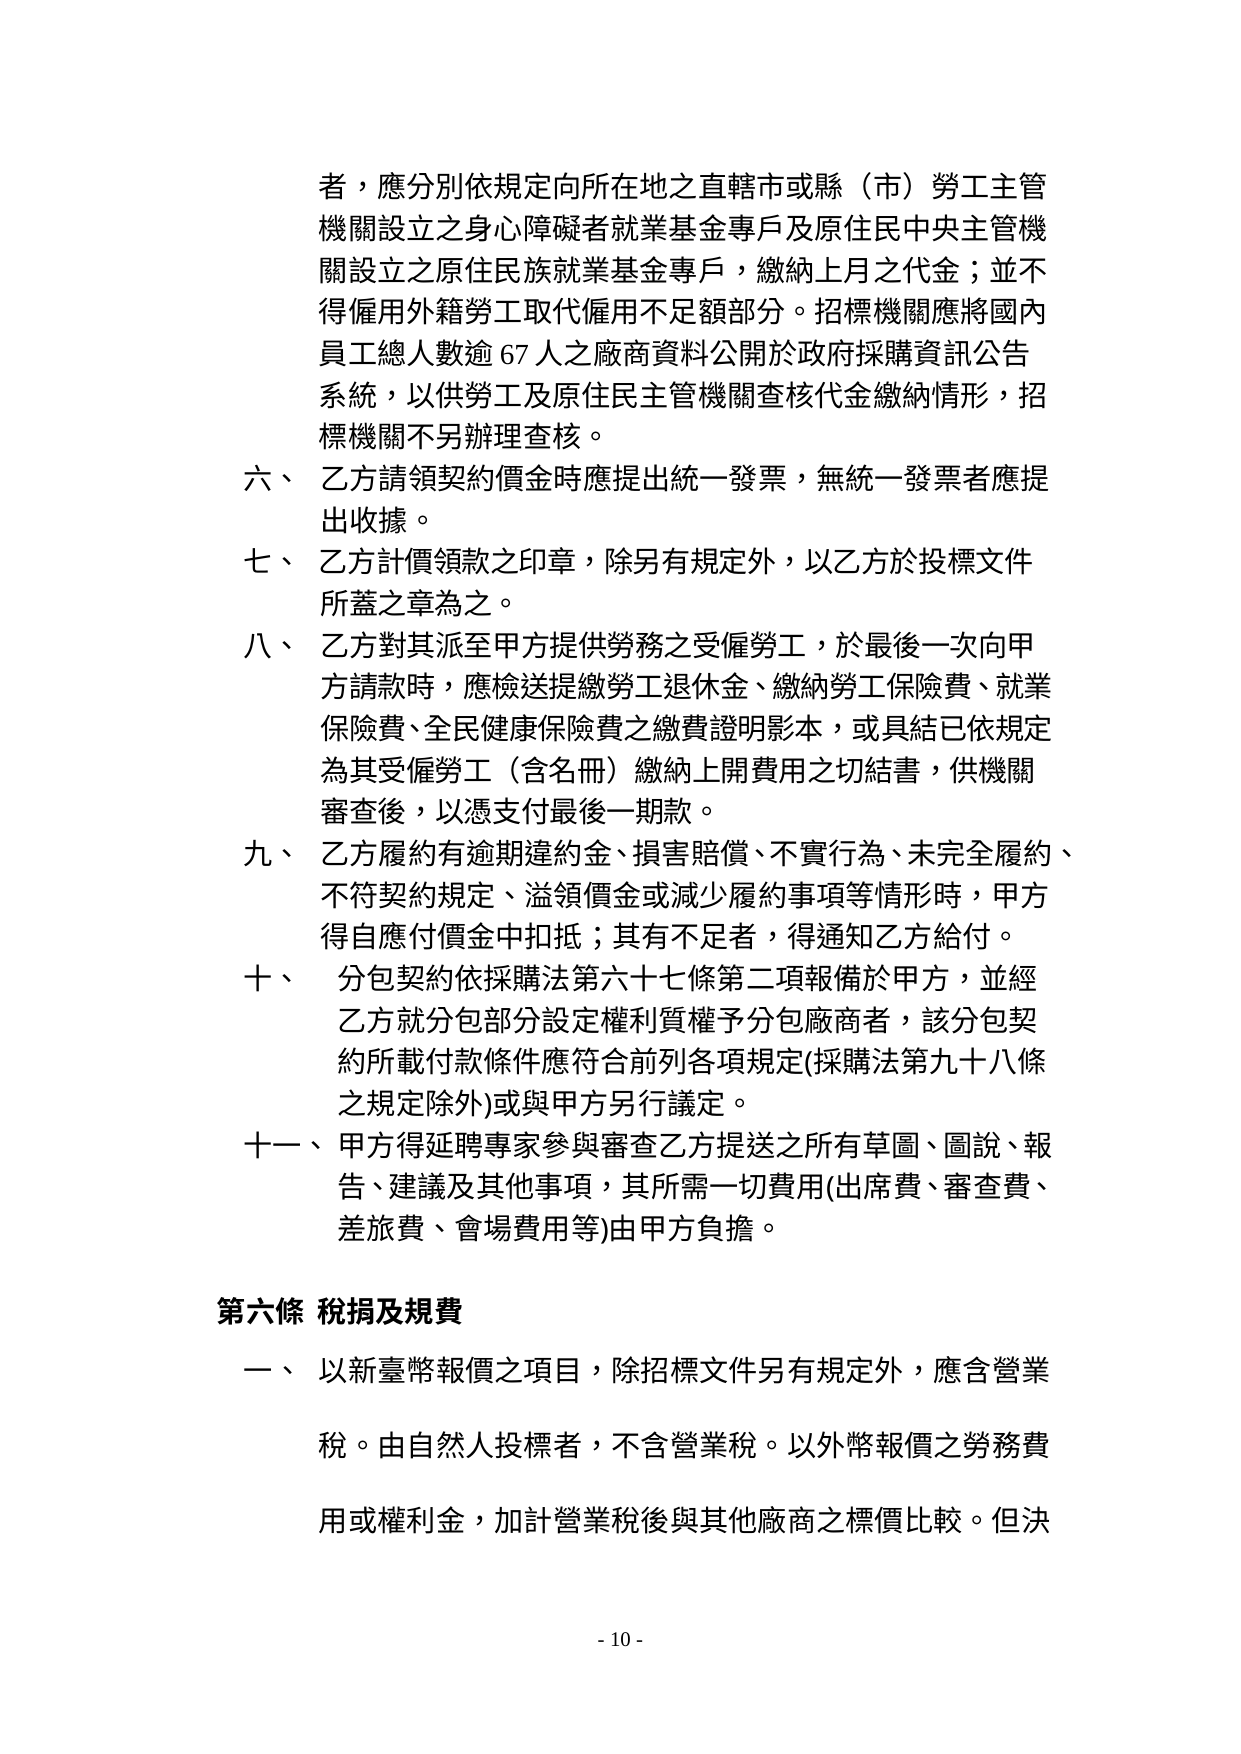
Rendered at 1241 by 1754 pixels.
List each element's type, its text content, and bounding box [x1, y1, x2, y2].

list 以新臺幣報價之項目，除招標文件另有規定外，應含營業稅。由自然人投標者，不含營業稅。以外幣報價之勞務費用或權利金，加計營業稅後與其他廠商之標價比較。但決 [244, 1331, 1053, 1556]
text 第六條 稅捐及規費 [187, 1289, 1053, 1331]
list 甲方得延聘專家參與審查乙方提送之所有草圖、圖說、報告、建議及其他事項，其所需一切費用(出席費、審查費、差旅費、會場費用等)由甲方負擔。 [244, 1123, 1053, 1248]
list 乙方請領契約價金時應提出統一發票，無統一發票者應提出收據。 [244, 456, 1053, 539]
list 者，應分別依規定向所在地之直轄市或縣（市）勞工主管機關設立之身心障礙者就業基金專戶及原住民中央主管機關設立之原住民族就業基金專戶，繳納上月之代金；並不得僱用外籍勞工取代僱用不足額部分。招標機關應將國內員工總人數逾67人之廠商資料公開於政府採購資訊公告系統，以供勞工及原住民主管機關查核代金繳納情形，招標機關不另辦理查核。 [244, 164, 1053, 456]
list 分包契約依採購法第六十七條第二項報備於甲方，並經乙方就分包部分設定權利質權予分包廠商者，該分包契約所載付款條件應符合前列各項規定(採購法第九十八條之規定除外)或與甲方另行議定。 [244, 956, 1053, 1123]
list 乙方履約有逾期違約金、損害賠償、不實行為、未完全履約、不符契約規定、溢領價金或減少履約事項等情形時，甲方得自應付價金中扣抵；其有不足者，得通知乙方給付。 [244, 831, 1053, 956]
list 乙方計價領款之印章，除另有規定外，以乙方於投標文件所蓋之章為之。 [244, 539, 1053, 623]
list 乙方對其派至甲方提供勞務之受僱勞工，於最後一次向甲方請款時，應檢送提繳勞工退休金、繳納勞工保險費、就業保險費、全民健康保險費之繳費證明影本，或具結已依規定為其受僱勞工（含名冊）繳納上開費用之切結書，供機關審查後，以憑支付最後一期款。 [244, 623, 1053, 831]
